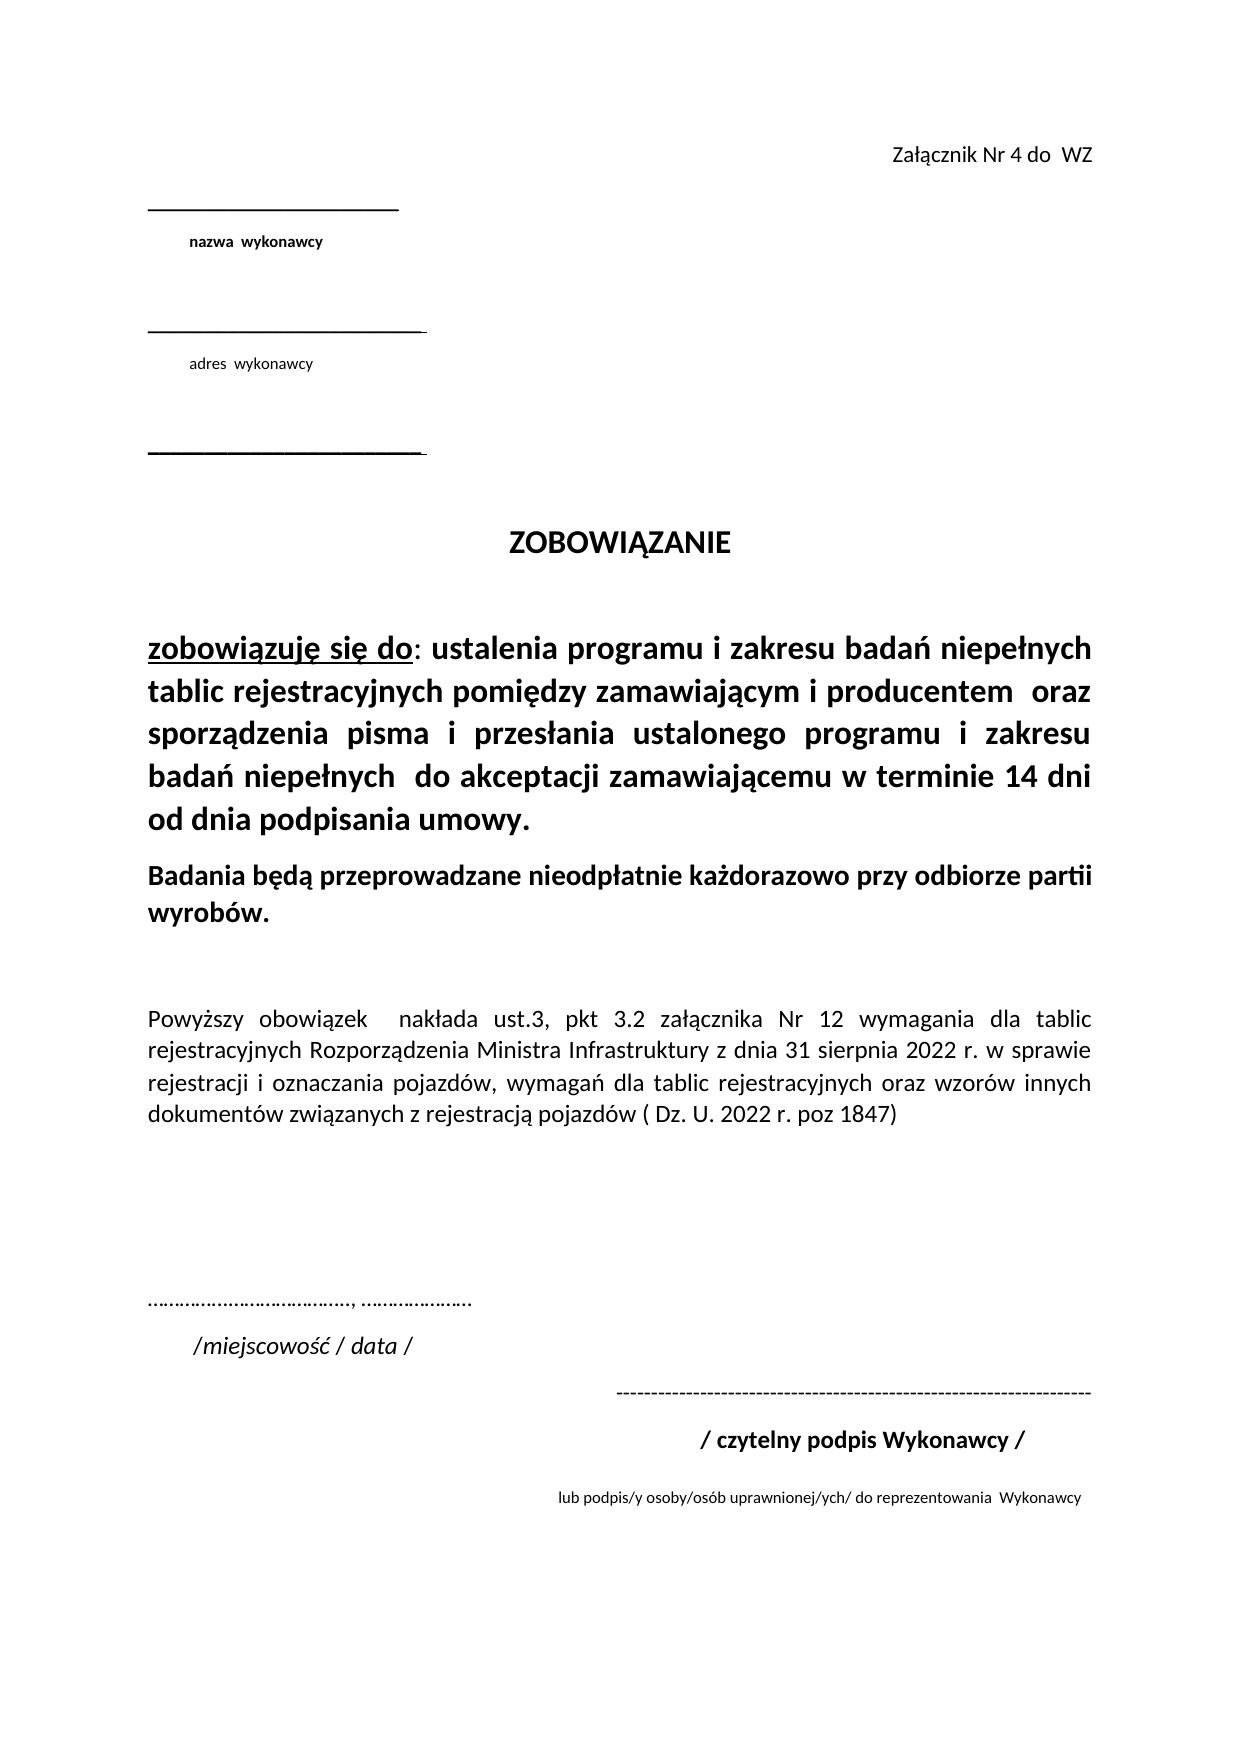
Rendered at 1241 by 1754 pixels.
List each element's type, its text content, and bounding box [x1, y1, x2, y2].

subtitle ZOBOWIĄZANIE [148, 522, 1093, 562]
text nazwa wykonawcy [148, 232, 1093, 252]
text Załącznik Nr 4 do WZ [148, 140, 1093, 168]
text Badania będą przeprowadzane nieodpłatnie każdorazowo przy odbiorze partii wyrobów. [148, 857, 1093, 930]
text ______________________ [148, 186, 1093, 214]
text / czytelny podpis Wykonawcy / [185, 1424, 1093, 1455]
text -------------------------------------------------------------------- [148, 1378, 1093, 1406]
text /miejscowość / data / [148, 1330, 1093, 1360]
text adres wykonawcy [148, 354, 1093, 374]
text ________________________ [148, 308, 1093, 336]
text ________________________ [148, 429, 1093, 457]
text zobowiązuję się do: ustalenia programu i zakresu badań niepełnych tablic rejestracyjnych pomiędzy zamawiającym i producentem oraz sporządzenia pisma i przesłania ustalonego programu i zakresu badań niepełnych do akceptacji zamawiającemu w terminie 14 dni od dnia podpisania umowy. [148, 627, 1093, 838]
text …………...………………….., ………………… [148, 1284, 1093, 1312]
text lub podpis/y osoby/osób uprawnionej/ych/ do reprezentowania Wykonawcy [185, 1487, 1093, 1507]
text Powyższy obowiązek nakłada ust.3, pkt 3.2 załącznika Nr 12 wymagania dla tablic rejestracyjnych Rozporządzenia Ministra Infrastruktury z dnia 31 sierpnia 2022 r. w sprawie rejestracji i oznaczania pojazdów, wymagań dla tablic rejestracyjnych oraz wzorów innych dokumentów związanych z rejestracją pojazdów ( Dz. U. 2022 r. poz 1847) [148, 1003, 1093, 1129]
